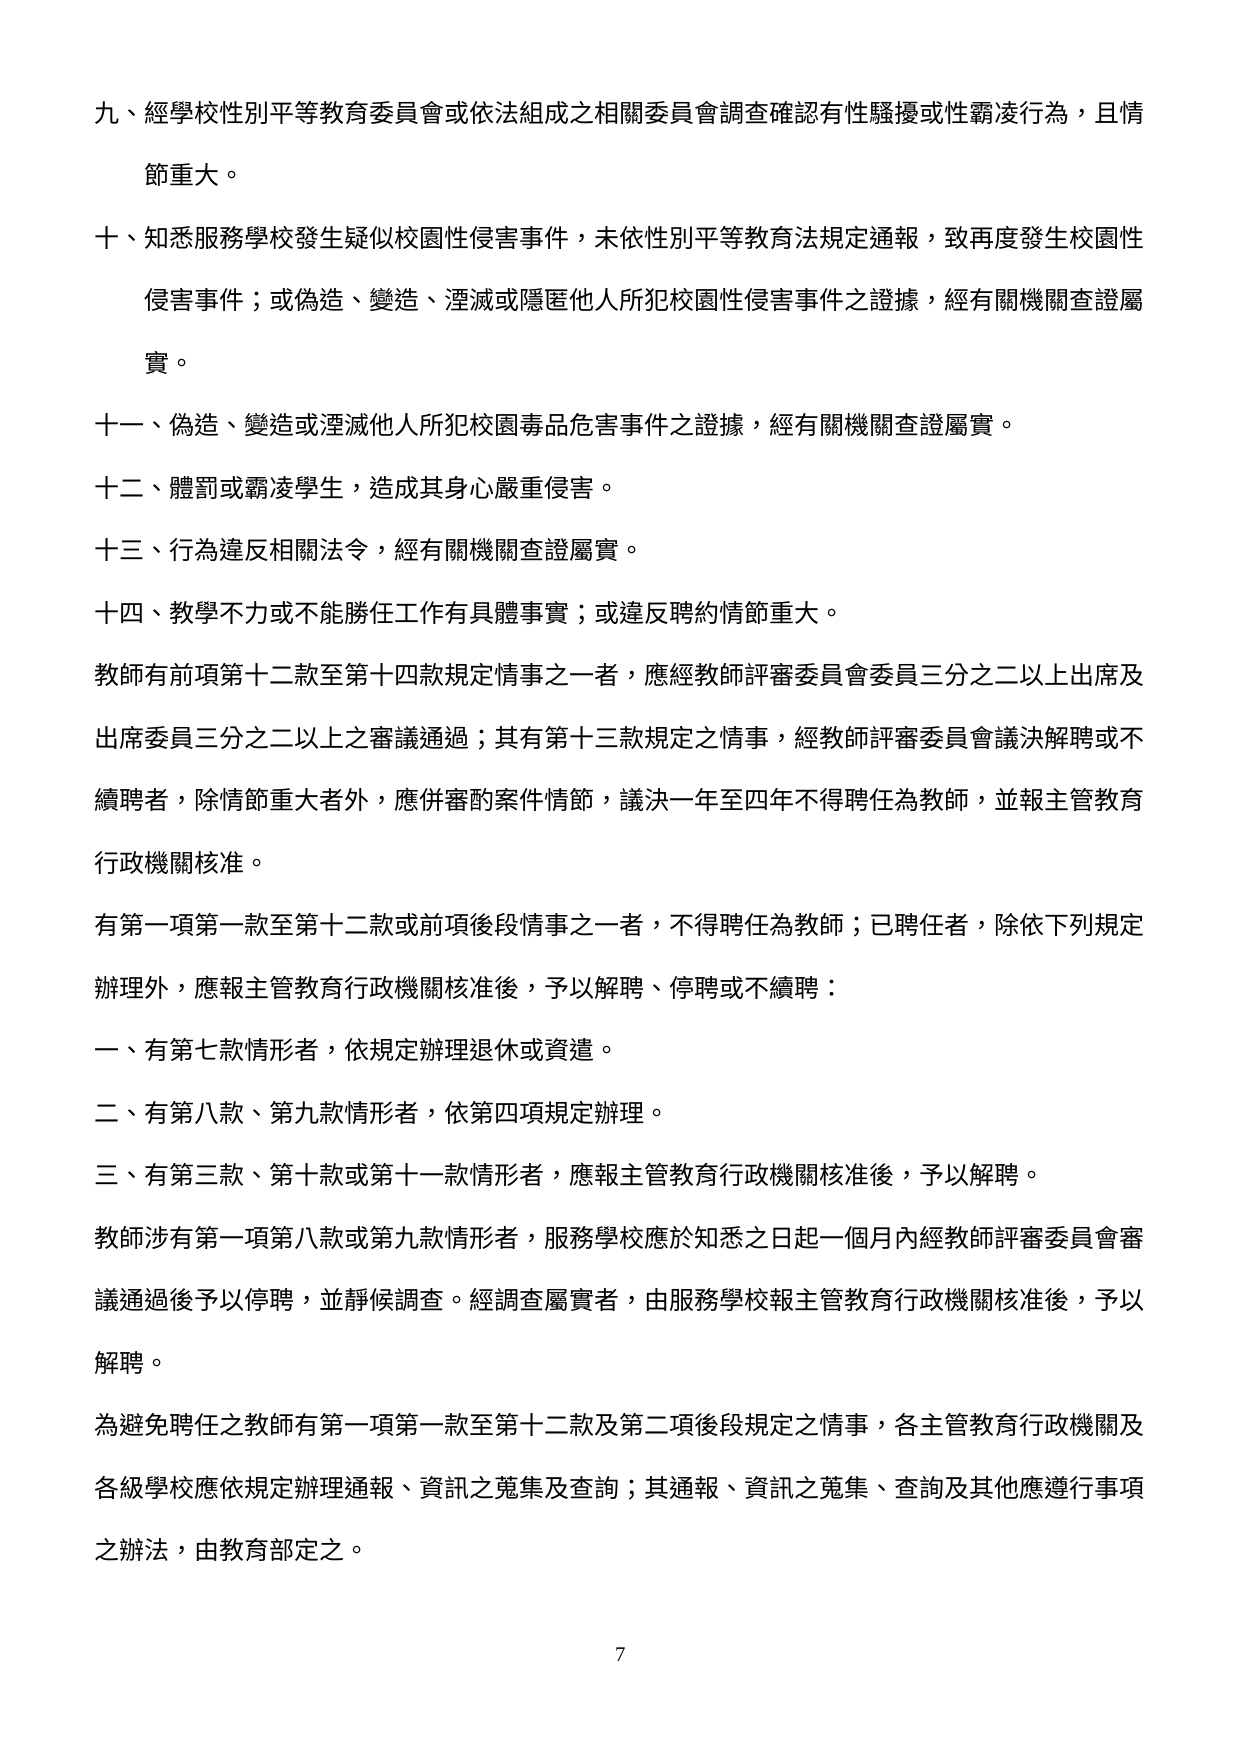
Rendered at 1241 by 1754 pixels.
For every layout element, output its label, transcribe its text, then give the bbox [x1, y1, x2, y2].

text 十一、偽造、變造或湮滅他人所犯校園毒品危害事件之證據，經有關機關查證屬實。 [94, 382, 1146, 444]
text 有第一項第一款至第十二款或前項後段情事之一者，不得聘任為教師；已聘任者，除依下列規定辦理外，應報主管教育行政機關核准後，予以解聘、停聘或不續聘： [94, 882, 1146, 1007]
text 十四、教學不力或不能勝任工作有具體事實；或違反聘約情節重大。 [94, 569, 1146, 632]
text 十二、體罰或霸凌學生，造成其身心嚴重侵害。 [94, 444, 1146, 507]
text 九、經學校性別平等教育委員會或依法組成之相關委員會調查確認有性騷擾或性霸凌行為，且情節重大。 [94, 69, 1146, 194]
text 二、有第八款、第九款情形者，依第四項規定辦理。 [94, 1069, 1146, 1132]
text 三、有第三款、第十款或第十一款情形者，應報主管教育行政機關核准後，予以解聘。 [94, 1132, 1146, 1194]
text 十三、行為違反相關法令，經有關機關查證屬實。 [94, 507, 1146, 569]
text 一、有第七款情形者，依規定辦理退休或資遣。 [94, 1007, 1146, 1069]
text 為避免聘任之教師有第一項第一款至第十二款及第二項後段規定之情事，各主管教育行政機關及各級學校應依規定辦理通報、資訊之蒐集及查詢；其通報、資訊之蒐集、查詢及其他應遵行事項之辦法，由教育部定之。 [94, 1382, 1146, 1569]
text 教師有前項第十二款至第十四款規定情事之一者，應經教師評審委員會委員三分之二以上出席及出席委員三分之二以上之審議通過；其有第十三款規定之情事，經教師評審委員會議決解聘或不續聘者，除情節重大者外，應併審酌案件情節，議決一年至四年不得聘任為教師，並報主管教育行政機關核准。 [94, 632, 1146, 882]
text 教師涉有第一項第八款或第九款情形者，服務學校應於知悉之日起一個月內經教師評審委員會審議通過後予以停聘，並靜候調查。經調查屬實者，由服務學校報主管教育行政機關核准後，予以解聘。 [94, 1194, 1146, 1382]
text 十、知悉服務學校發生疑似校園性侵害事件，未依性別平等教育法規定通報，致再度發生校園性侵害事件；或偽造、變造、湮滅或隱匿他人所犯校園性侵害事件之證據，經有關機關查證屬實。 [94, 194, 1146, 382]
